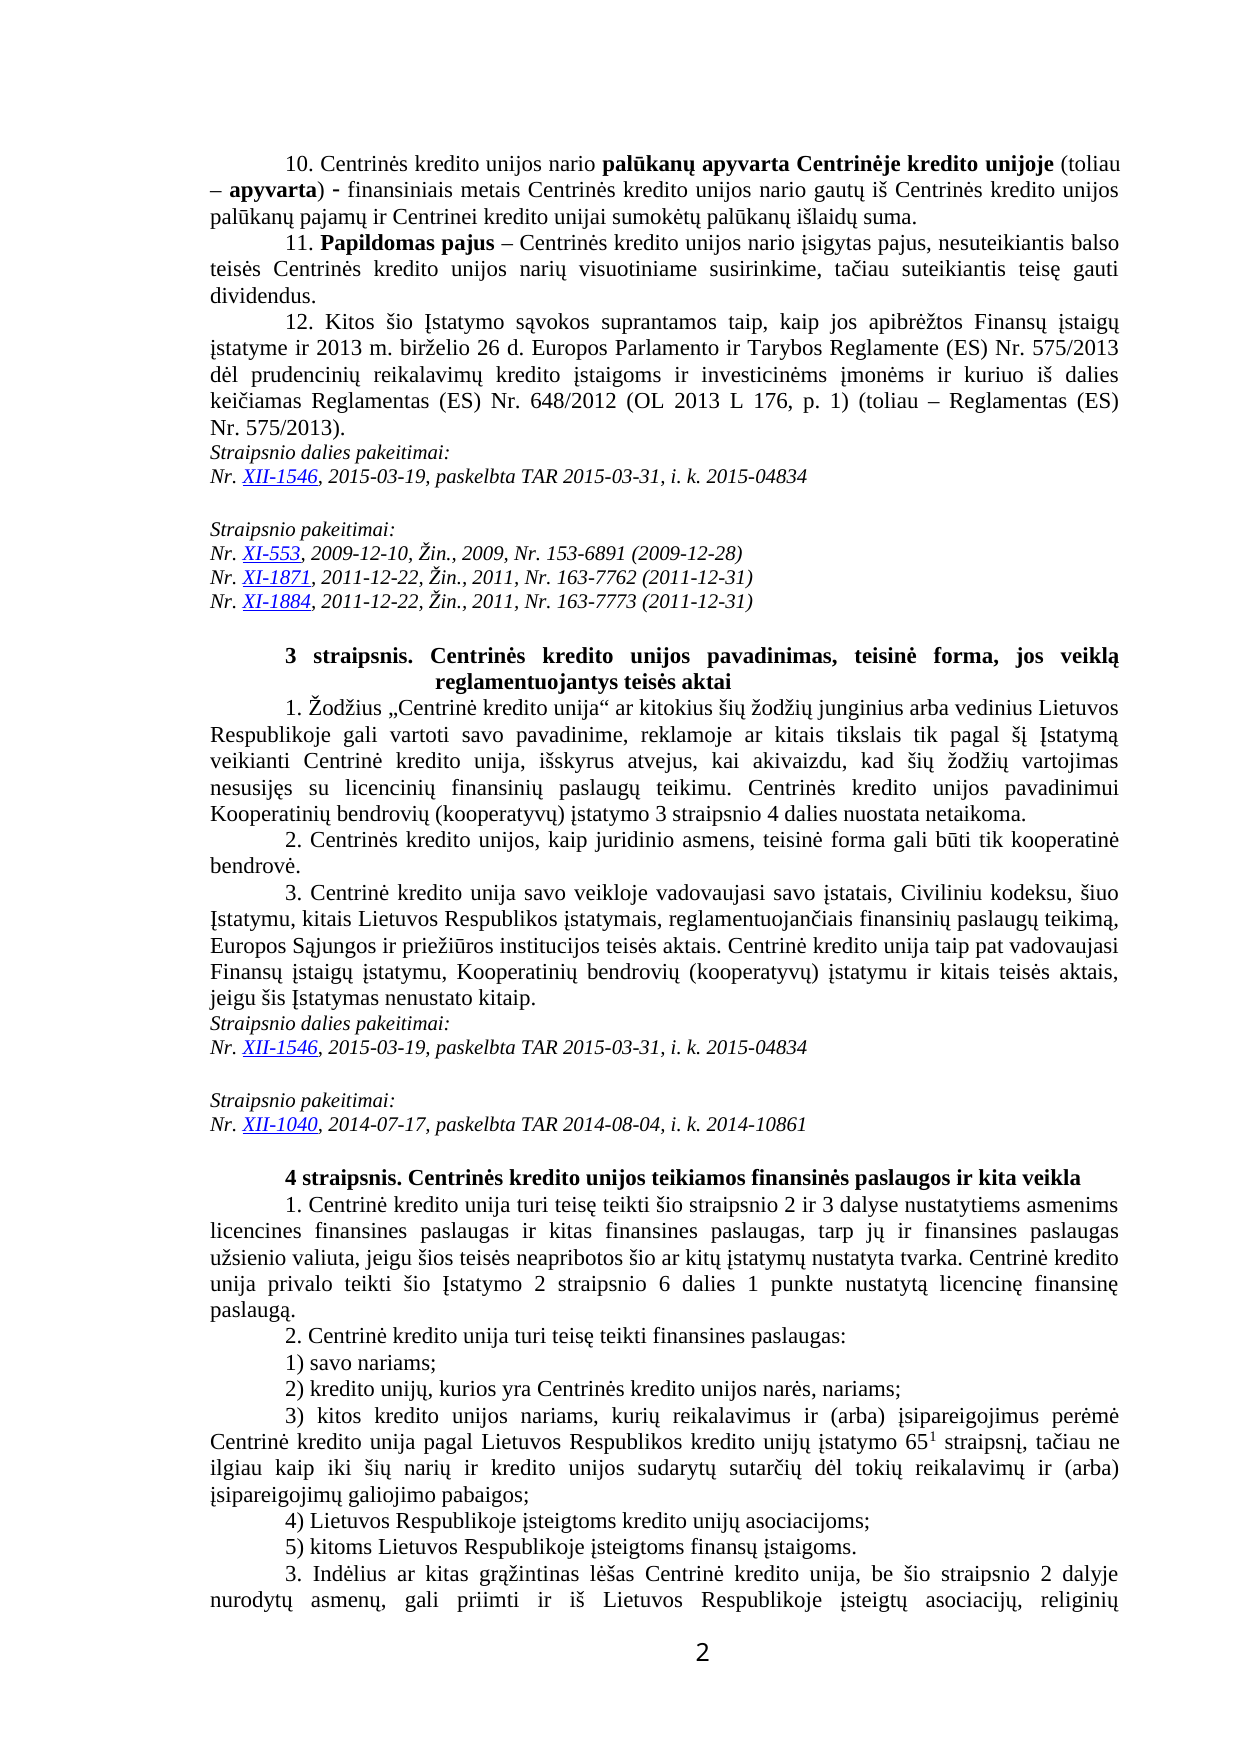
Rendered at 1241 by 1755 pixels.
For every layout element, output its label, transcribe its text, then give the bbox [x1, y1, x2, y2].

text 2. Centrinės kredito unijos, kaip juridinio asmens, teisinė forma gali būti tik kooperatinė bendrovė. [210, 826, 1120, 879]
text Straipsnio dalies pakeitimai: [210, 440, 1120, 464]
text 5) kitoms Lietuvos Respublikoje įsteigtoms finansų įstaigoms. [210, 1533, 1120, 1560]
text 11. Papildomas pajus – Centrinės kredito unijos nario įsigytas pajus, nesuteikiantis balso teisės Centrinės kredito unijos narių visuotiniame susirinkime, tačiau suteikiantis teisę gauti dividendus. [210, 229, 1120, 308]
text 12. Kitos šio Įstatymo sąvokos suprantamos taip, kaip jos apibrėžtos Finansų įstaigų įstatyme ir 2013 m. birželio 26 d. Europos Parlamento ir Tarybos Reglamente (ES) Nr. 575/2013 dėl prudencinių reikalavimų kredito įstaigoms ir investicinėms įmonėms ir kuriuo iš dalies keičiamas Reglamentas (ES) Nr. 648/2012 (OL 2013 L 176, p. 1) (toliau – Reglamentas (ES) Nr. 575/2013). [210, 308, 1120, 440]
text 2. Centrinė kredito unija turi teisę teikti finansines paslaugas: [210, 1323, 1120, 1349]
text Straipsnio pakeitimai: [210, 517, 1126, 541]
text 3) kitos kredito unijos nariams, kurių reikalavimus ir (arba) įsipareigojimus perėmė Centrinė kredito unija pagal Lietuvos Respublikos kredito unijų įstatymo 651 straipsnį, tačiau ne ilgiau kaip iki šių narių ir kredito unijos sudarytų sutarčių dėl tokių reikalavimų ir (arba) įsipareigojimų galiojimo pabaigos; [210, 1402, 1120, 1507]
text Straipsnio pakeitimai: [210, 1088, 1126, 1112]
text 4) Lietuvos Respublikoje įsteigtoms kredito unijų asociacijoms; [210, 1507, 1120, 1533]
text 3. Centrinė kredito unija savo veikloje vadovaujasi savo įstatais, Civiliniu kodeksu, šiuo Įstatymu, kitais Lietuvos Respublikos įstatymais, reglamentuojančiais finansinių paslaugų teikimą, Europos Sąjungos ir priežiūros institucijos teisės aktais. Centrinė kredito unija taip pat vadovaujasi Finansų įstaigų įstatymu, Kooperatinių bendrovių (kooperatyvų) įstatymu ir kitais teisės aktais, jeigu šis Įstatymas nenustato kitaip. [210, 879, 1120, 1011]
text Nr. XI-1871, 2011-12-22, Žin., 2011, Nr. 163-7762 (2011-12-31) [210, 565, 1120, 589]
text Nr. XII-1040, 2014-07-17, paskelbta TAR 2014-08-04, i. k. 2014-10861 [210, 1112, 1120, 1136]
text 1. Centrinė kredito unija turi teisę teikti šio straipsnio 2 ir 3 dalyse nustatytiems asmenims licencines finansines paslaugas ir kitas finansines paslaugas, tarp jų ir finansines paslaugas užsienio valiuta, jeigu šios teisės neapribotos šio ar kitų įstatymų nustatyta tvarka. Centrinė kredito unija privalo teikti šio Įstatymo 2 straipsnio 6 dalies 1 punkte nustatytą licencinę finansinę paslaugą. [210, 1191, 1120, 1323]
text 3 straipsnis. Centrinės kredito unijos pavadinimas, teisinė forma, jos veiklą reglamentuojantys teisės aktai [285, 642, 1120, 694]
text 4 straipsnis. Centrinės kredito unijos teikiamos finansinės paslaugos ir kita veikla [285, 1164, 1126, 1191]
text Straipsnio dalies pakeitimai: [210, 1011, 1120, 1035]
text Nr. XII-1546, 2015-03-19, paskelbta TAR 2015-03-31, i. k. 2015-04834 [210, 464, 1120, 488]
text Nr. XI-553, 2009-12-10, Žin., 2009, Nr. 153-6891 (2009-12-28) [210, 541, 1120, 565]
text 10. Centrinės kredito unijos nario palūkanų apyvarta Centrinėje kredito unijoje (toliau – apyvarta)  finansiniais metais Centrinės kredito unijos nario gautų iš Centrinės kredito unijos palūkanų pajamų ir Centrinei kredito unijai sumokėtų palūkanų išlaidų suma. [210, 150, 1120, 229]
text 3. Indėlius ar kitas grąžintinas lėšas Centrinė kredito unija, be šio straipsnio 2 dalyje nurodytų asmenų, gali priimti ir iš Lietuvos Respublikoje įsteigtų asociacijų, religinių [210, 1560, 1120, 1612]
text 1. Žodžius „Centrinė kredito unija“ ar kitokius šių žodžių junginius arba vedinius Lietuvos Respublikoje gali vartoti savo pavadinime, reklamoje ar kitais tikslais tik pagal šį Įstatymą veikianti Centrinė kredito unija, išskyrus atvejus, kai akivaizdu, kad šių žodžių vartojimas nesusijęs su licencinių finansinių paslaugų teikimu. Centrinės kredito unijos pavadinimui Kooperatinių bendrovių (kooperatyvų) įstatymo 3 straipsnio 4 dalies nuostata netaikoma. [210, 694, 1120, 826]
text Nr. XI-1884, 2011-12-22, Žin., 2011, Nr. 163-7773 (2011-12-31) [210, 589, 1120, 613]
text 1) savo nariams; [210, 1349, 1120, 1375]
text 2) kredito unijų, kurios yra Centrinės kredito unijos narės, nariams; [210, 1375, 1120, 1402]
text Nr. XII-1546, 2015-03-19, paskelbta TAR 2015-03-31, i. k. 2015-04834 [210, 1035, 1120, 1059]
